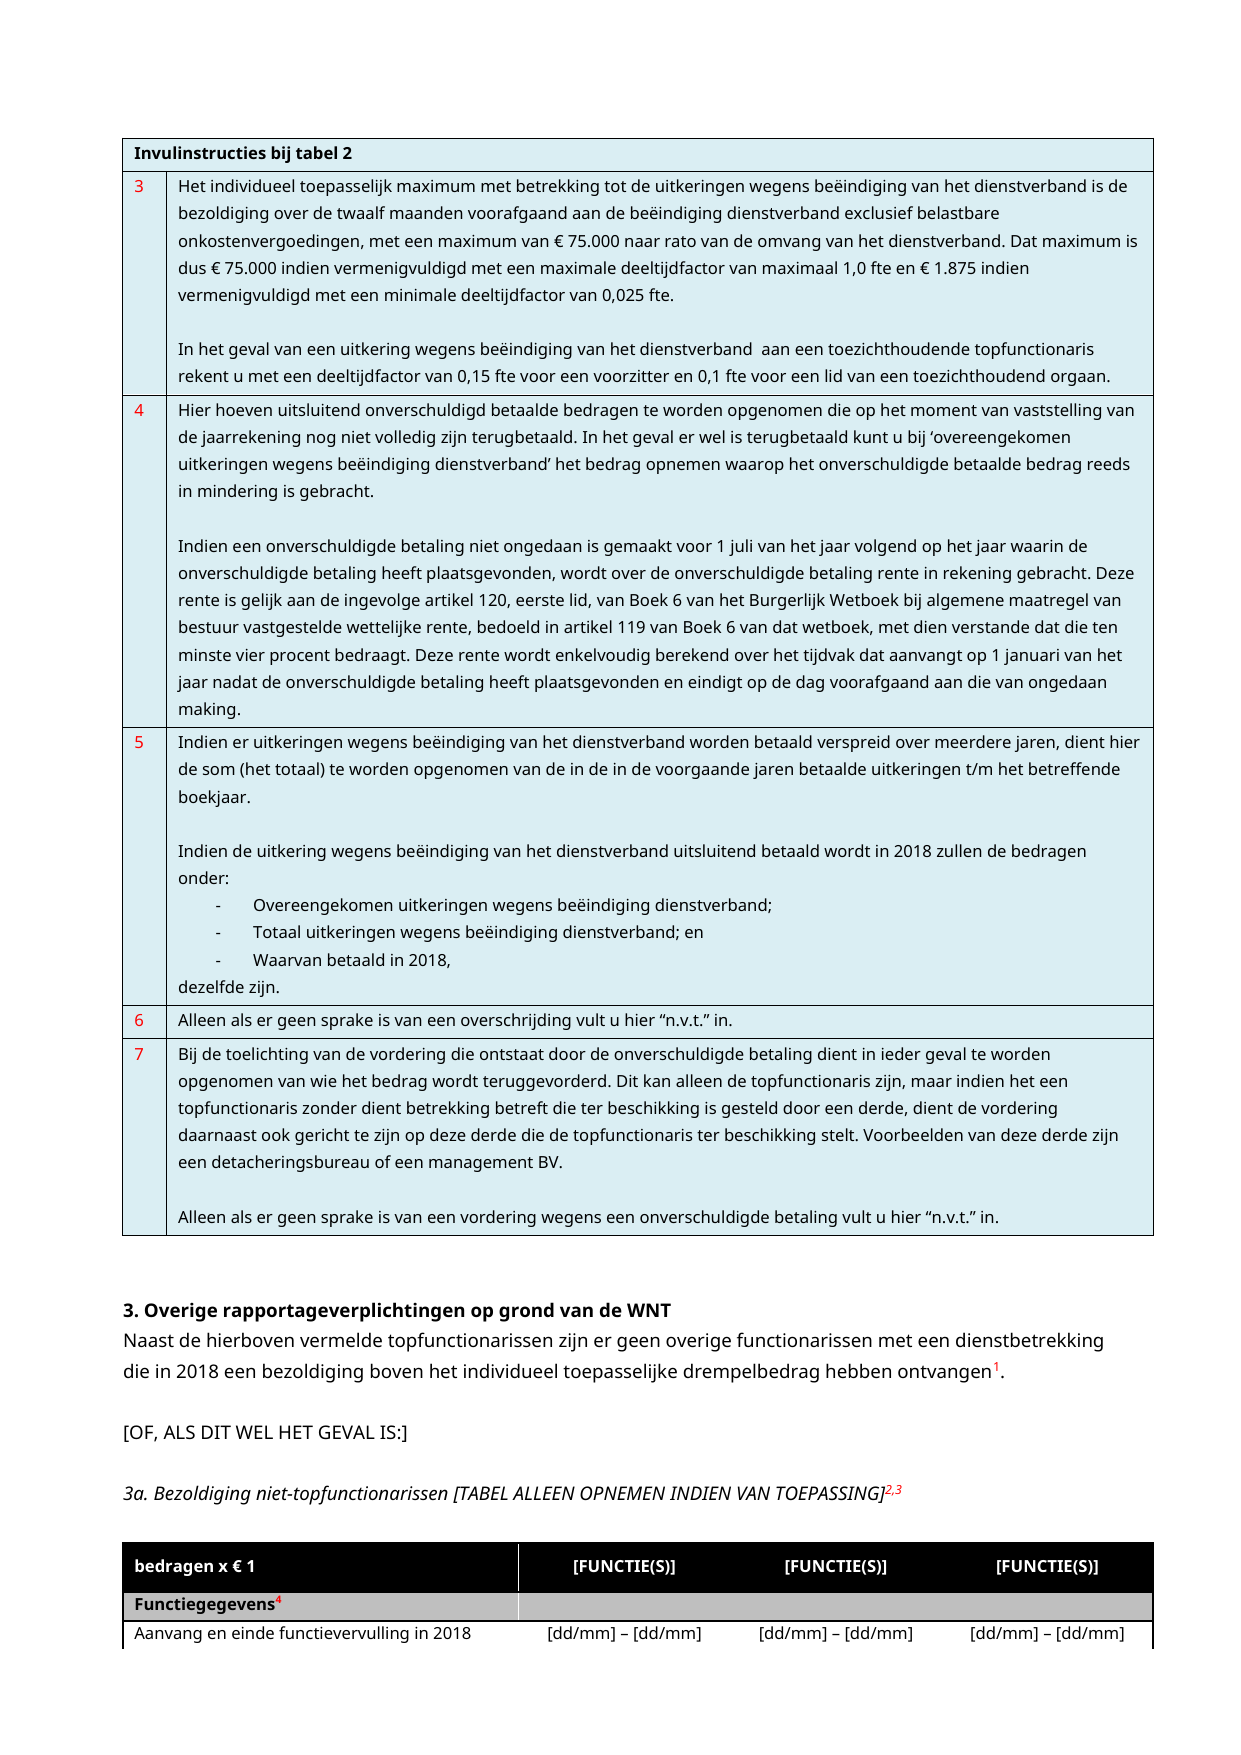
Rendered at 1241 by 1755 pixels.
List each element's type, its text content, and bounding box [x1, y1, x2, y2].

table_cell 7 [123, 1039, 166, 1235]
table_cell Alleen als er geen sprake is van een overschrijding vult u hier “n.v.t.” in. [167, 1006, 1153, 1038]
table_cell Functiegegevens4 [124, 1593, 518, 1620]
table_cell [519, 1593, 730, 1620]
table_cell Indien er uitkeringen wegens beëindiging van het dienstverband worden betaald verspreid over meerdere jaren, dient hier de som (het totaal) te worden opgenomen van de in de in de voorgaande jaren betaalde uitkeringen t/m het betreffende boekjaar. Indien de uitkering wegens beëindiging van het dienstverband uitsluitend betaald wordt in 2018 zullen de bedragen onder: Overeengekomen uitkeringen wegens beëindiging dienstverband; Totaal uitkeringen wegens beëindiging dienstverband; en Waarvan betaald in 2018, dezelfde zijn. [167, 728, 1153, 1005]
table_cell 6 [123, 1006, 166, 1038]
table_header [FUNCTIE(S)] [730, 1544, 941, 1591]
table_cell 3 [123, 172, 166, 394]
table_cell 4 [123, 396, 166, 727]
table_cell [dd/mm] – [dd/mm] [730, 1622, 941, 1649]
table_cell [dd/mm] – [dd/mm] [519, 1622, 730, 1649]
text 3a. Bezoldiging niet-topfunctionarissen [TABEL ALLEEN OPNEMEN indien van toepassing]2,3 [123, 1481, 1107, 1506]
table_cell Aanvang en einde functievervulling in 2018 [124, 1622, 518, 1649]
table_header Invulinstructies bij tabel 2 [123, 139, 1153, 171]
table_cell 5 [123, 728, 166, 1005]
table_header bedragen x € 1 [124, 1544, 518, 1591]
table_header [FUNCTIE(S)] [519, 1544, 730, 1591]
text 3. Overige rapportageverplichtingen op grond van de WNT [123, 1297, 1107, 1322]
table_cell [941, 1593, 1152, 1620]
table_cell [730, 1593, 941, 1620]
table_cell [dd/mm] – [dd/mm] [941, 1622, 1152, 1649]
text [OF, ALS DIT WEL HET GEVAL IS:] [123, 1419, 1107, 1445]
table_cell Hier hoeven uitsluitend onverschuldigd betaalde bedragen te worden opgenomen die op het moment van vaststelling van de jaarrekening nog niet volledig zijn terugbetaald. In het geval er wel is terugbetaald kunt u bij ‘overeengekomen uitkeringen wegens beëindiging dienstverband’ het bedrag opnemen waarop het onverschuldigde betaalde bedrag reeds in mindering is gebracht. Indien een onverschuldigde betaling niet ongedaan is gemaakt voor 1 juli van het jaar volgend op het jaar waarin de onverschuldigde betaling heeft plaatsgevonden, wordt over de onverschuldigde betaling rente in rekening gebracht. Deze rente is gelijk aan de ingevolge artikel 120, eerste lid, van Boek 6 van het Burgerlijk Wetboek bij algemene maatregel van bestuur vastgestelde wettelijke rente, bedoeld in artikel 119 van Boek 6 van dat wetboek, met dien verstande dat die ten minste vier procent bedraagt. Deze rente wordt enkelvoudig berekend over het tijdvak dat aanvangt op 1 januari van het jaar nadat de onverschuldigde betaling heeft plaatsgevonden en eindigt op de dag voorafgaand aan die van ongedaan making. [167, 396, 1153, 727]
text Naast de hierboven vermelde topfunctionarissen zijn er geen overige functionarissen met een dienstbetrekking die in 2018 een bezoldiging boven het individueel toepasselijke drempelbedrag hebben ontvangen1. [123, 1328, 1107, 1384]
table_cell Bij de toelichting van de vordering die ontstaat door de onverschuldigde betaling dient in ieder geval te worden opgenomen van wie het bedrag wordt teruggevorderd. Dit kan alleen de topfunctionaris zijn, maar indien het een topfunctionaris zonder dient betrekking betreft die ter beschikking is gesteld door een derde, dient de vordering daarnaast ook gericht te zijn op deze derde die de topfunctionaris ter beschikking stelt. Voorbeelden van deze derde zijn een detacheringsbureau of een management BV. Alleen als er geen sprake is van een vordering wegens een onverschuldigde betaling vult u hier “n.v.t.” in. [167, 1039, 1153, 1235]
table_header [FUNCTIE(S)] [941, 1544, 1152, 1591]
table_cell Het individueel toepasselijk maximum met betrekking tot de uitkeringen wegens beëindiging van het dienstverband is de bezoldiging over de twaalf maanden voorafgaand aan de beëindiging dienstverband exclusief belastbare onkostenvergoedingen, met een maximum van € 75.000 naar rato van de omvang van het dienstverband. Dat maximum is dus € 75.000 indien vermenigvuldigd met een maximale deeltijdfactor van maximaal 1,0 fte en € 1.875 indien vermenigvuldigd met een minimale deeltijdfactor van 0,025 fte. In het geval van een uitkering wegens beëindiging van het dienstverband aan een toezichthoudende topfunctionaris rekent u met een deeltijdfactor van 0,15 fte voor een voorzitter en 0,1 fte voor een lid van een toezichthoudend orgaan. [167, 172, 1153, 394]
